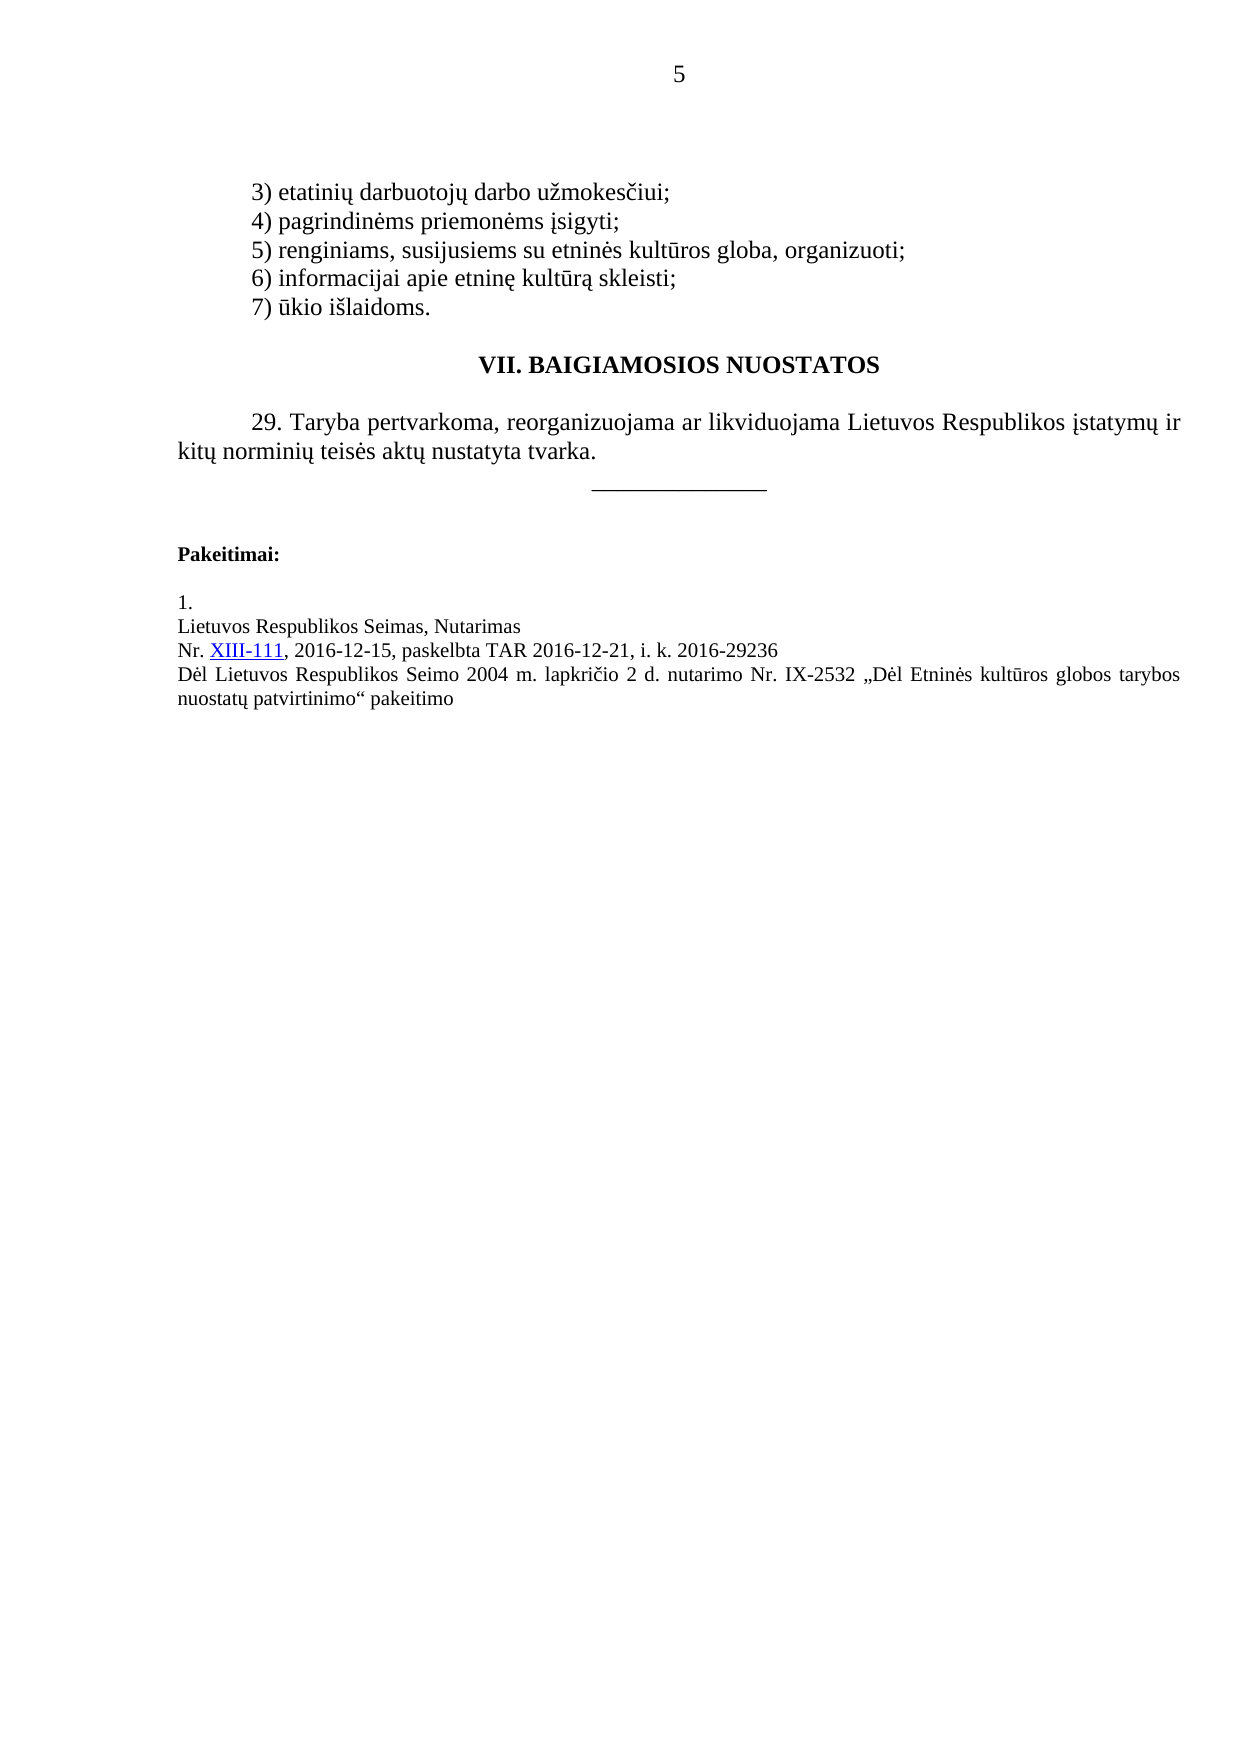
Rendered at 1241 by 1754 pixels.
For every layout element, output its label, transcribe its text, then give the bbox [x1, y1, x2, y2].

text 1. [177, 590, 1181, 614]
text 6) informacijai apie etninę kultūrą skleisti; [177, 263, 1181, 292]
text Dėl Lietuvos Respublikos Seimo 2004 m. lapkričio 2 d. nutarimo Nr. IX-2532 „Dėl Etninės kultūros globos tarybos nuostatų patvirtinimo“ pakeitimo [177, 662, 1181, 710]
text Pakeitimai: [177, 542, 1181, 566]
text 4) pagrindinėms priemonėms įsigyti; [177, 206, 1181, 235]
text Lietuvos Respublikos Seimas, Nutarimas [177, 614, 1181, 638]
text 29. Taryba pertvarkoma, reorganizuojama ar likviduojama Lietuvos Respublikos įstatymų ir kitų norminių teisės aktų nustatyta tvarka. [177, 407, 1181, 465]
text Nr. XIII-111, 2016-12-15, paskelbta TAR 2016-12-21, i. k. 2016-29236 [177, 638, 1181, 662]
text VII. BAIGIAMOSIOS NUOSTATOS [177, 350, 1181, 378]
text ______________ [177, 465, 1181, 493]
text 5) renginiams, susijusiems su etninės kultūros globa, organizuoti; [177, 235, 1181, 263]
text 3) etatinių darbuotojų darbo užmokesčiui; [177, 177, 1240, 206]
text 7) ūkio išlaidoms. [177, 292, 1181, 321]
